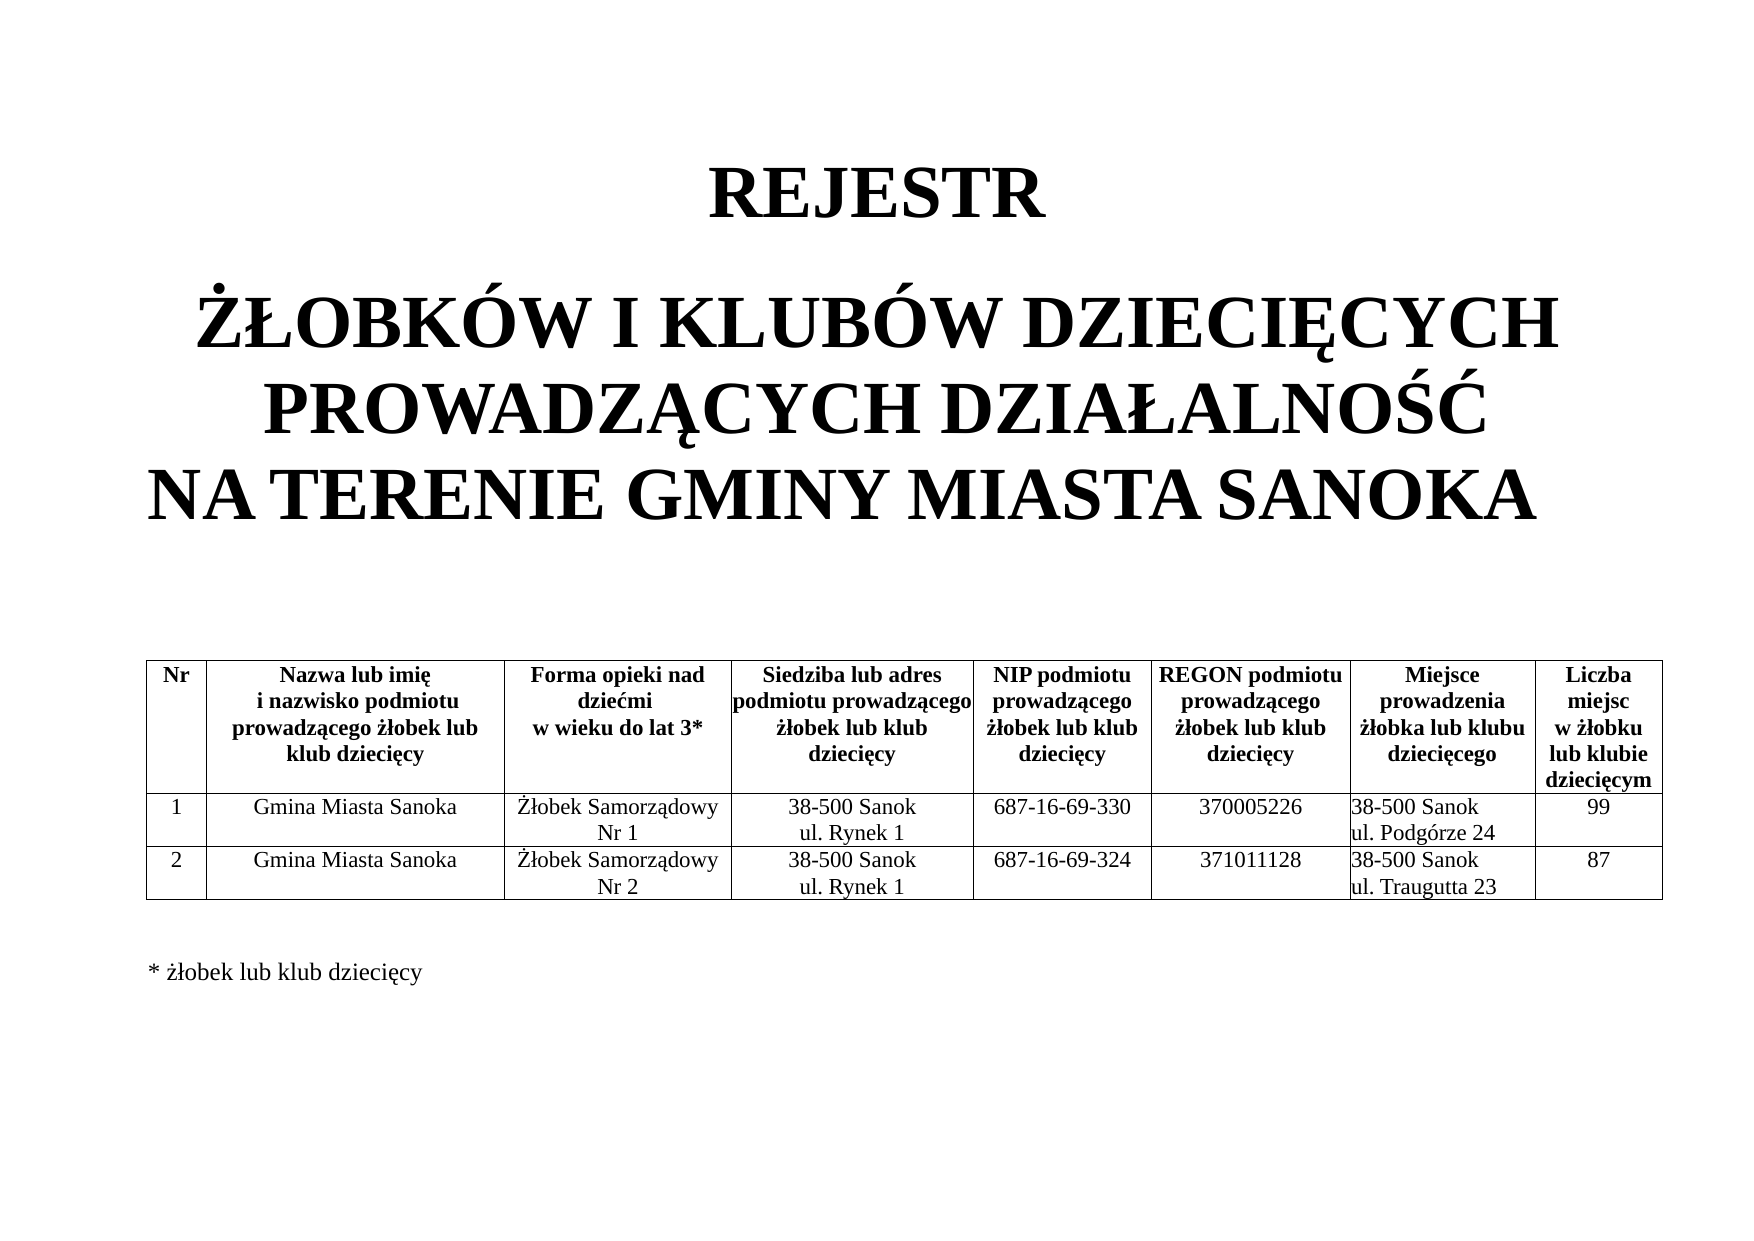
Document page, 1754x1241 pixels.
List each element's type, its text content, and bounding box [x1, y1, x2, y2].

table_header NIP podmiotu prowadzącego żłobek lub klub dziecięcy [974, 661, 1151, 793]
text * żłobek lub klub dziecięcy [148, 957, 1606, 986]
table_header Liczba miejsc w żłobku lub klubie dziecięcym [1536, 661, 1662, 793]
table_cell 38-500 Sanok ul. Podgórze 24 [1351, 794, 1535, 846]
table_cell Gmina Miasta Sanoka [207, 847, 504, 899]
table_cell 87 [1536, 847, 1662, 899]
table_header Forma opieki nad dziećmi w wieku do lat 3* [505, 661, 731, 793]
table_cell 99 [1536, 794, 1662, 846]
text ŻŁOBKÓW I KLUBÓW DZIECIĘCYCH PROWADZĄCYCH DZIAŁALNOŚĆ [148, 277, 1606, 449]
table_header Nr [147, 661, 206, 793]
table_cell 371011128 [1152, 847, 1350, 899]
table_cell 2 [147, 847, 206, 899]
table_cell 370005226 [1152, 794, 1350, 846]
table_cell 38-500 Sanok ul. Rynek 1 [732, 794, 973, 846]
text REJESTR [148, 148, 1606, 234]
table_header Miejsce prowadzenia żłobka lub klubu dziecięcego [1351, 661, 1535, 793]
table_cell 1 [147, 794, 206, 846]
text NA TERENIE GMINY MIASTA SANOKA [148, 449, 1606, 536]
table_cell 38-500 Sanok ul. Rynek 1 [732, 847, 973, 899]
table_cell Żłobek Samorządowy Nr 2 [505, 847, 731, 899]
table_cell 38-500 Sanok ul. Traugutta 23 [1351, 847, 1535, 899]
table_header REGON podmiotu prowadzącego żłobek lub klub dziecięcy [1152, 661, 1350, 793]
table_cell 687-16-69-330 [974, 794, 1151, 846]
table_cell 687-16-69-324 [974, 847, 1151, 899]
table_header Siedziba lub adres podmiotu prowadzącego żłobek lub klub dziecięcy [732, 661, 973, 793]
table_cell Żłobek Samorządowy Nr 1 [505, 794, 731, 846]
table_header Nazwa lub imię i nazwisko podmiotu prowadzącego żłobek lub klub dziecięcy [207, 661, 504, 793]
table_cell Gmina Miasta Sanoka [207, 794, 504, 846]
